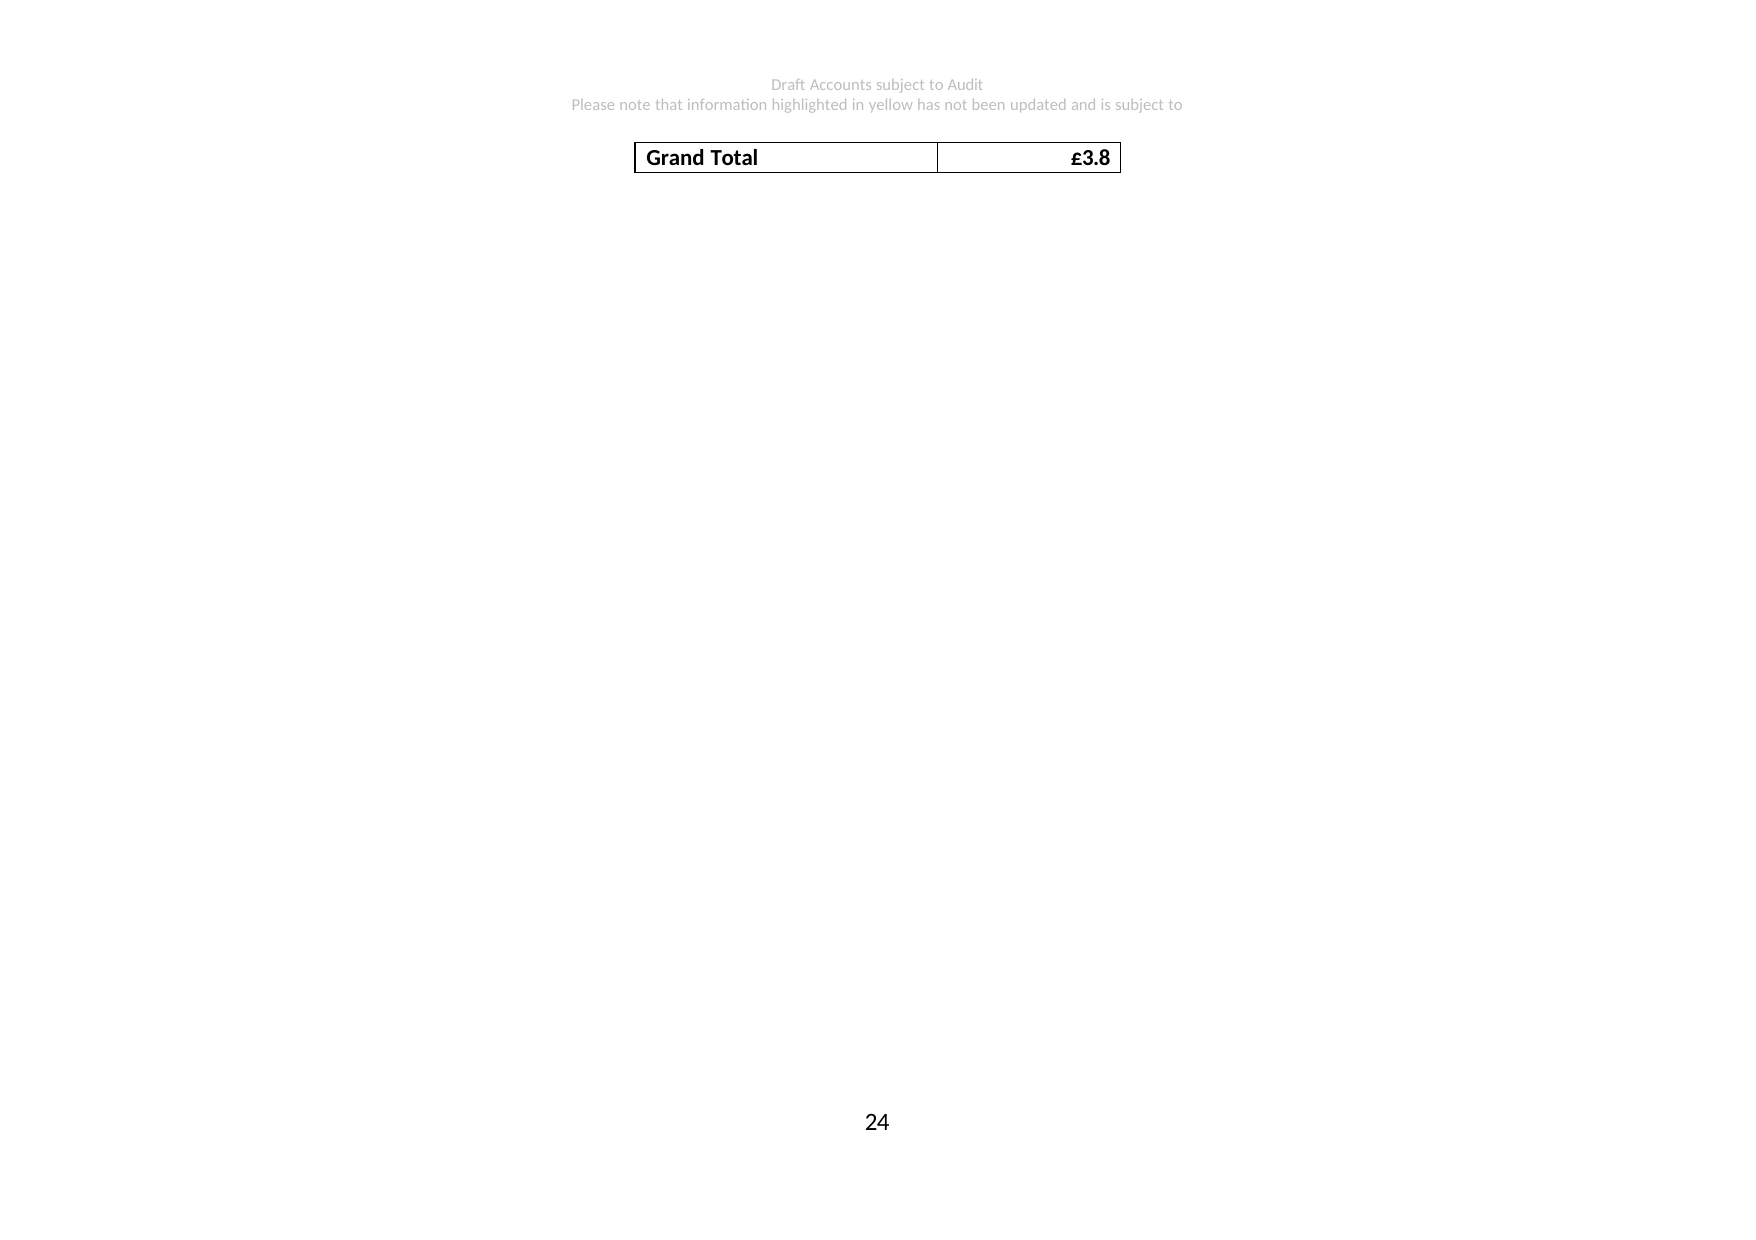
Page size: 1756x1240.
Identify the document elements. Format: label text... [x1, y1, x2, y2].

table_cell Grand Total [636, 143, 937, 172]
table_cell £3.8 [938, 143, 1120, 172]
